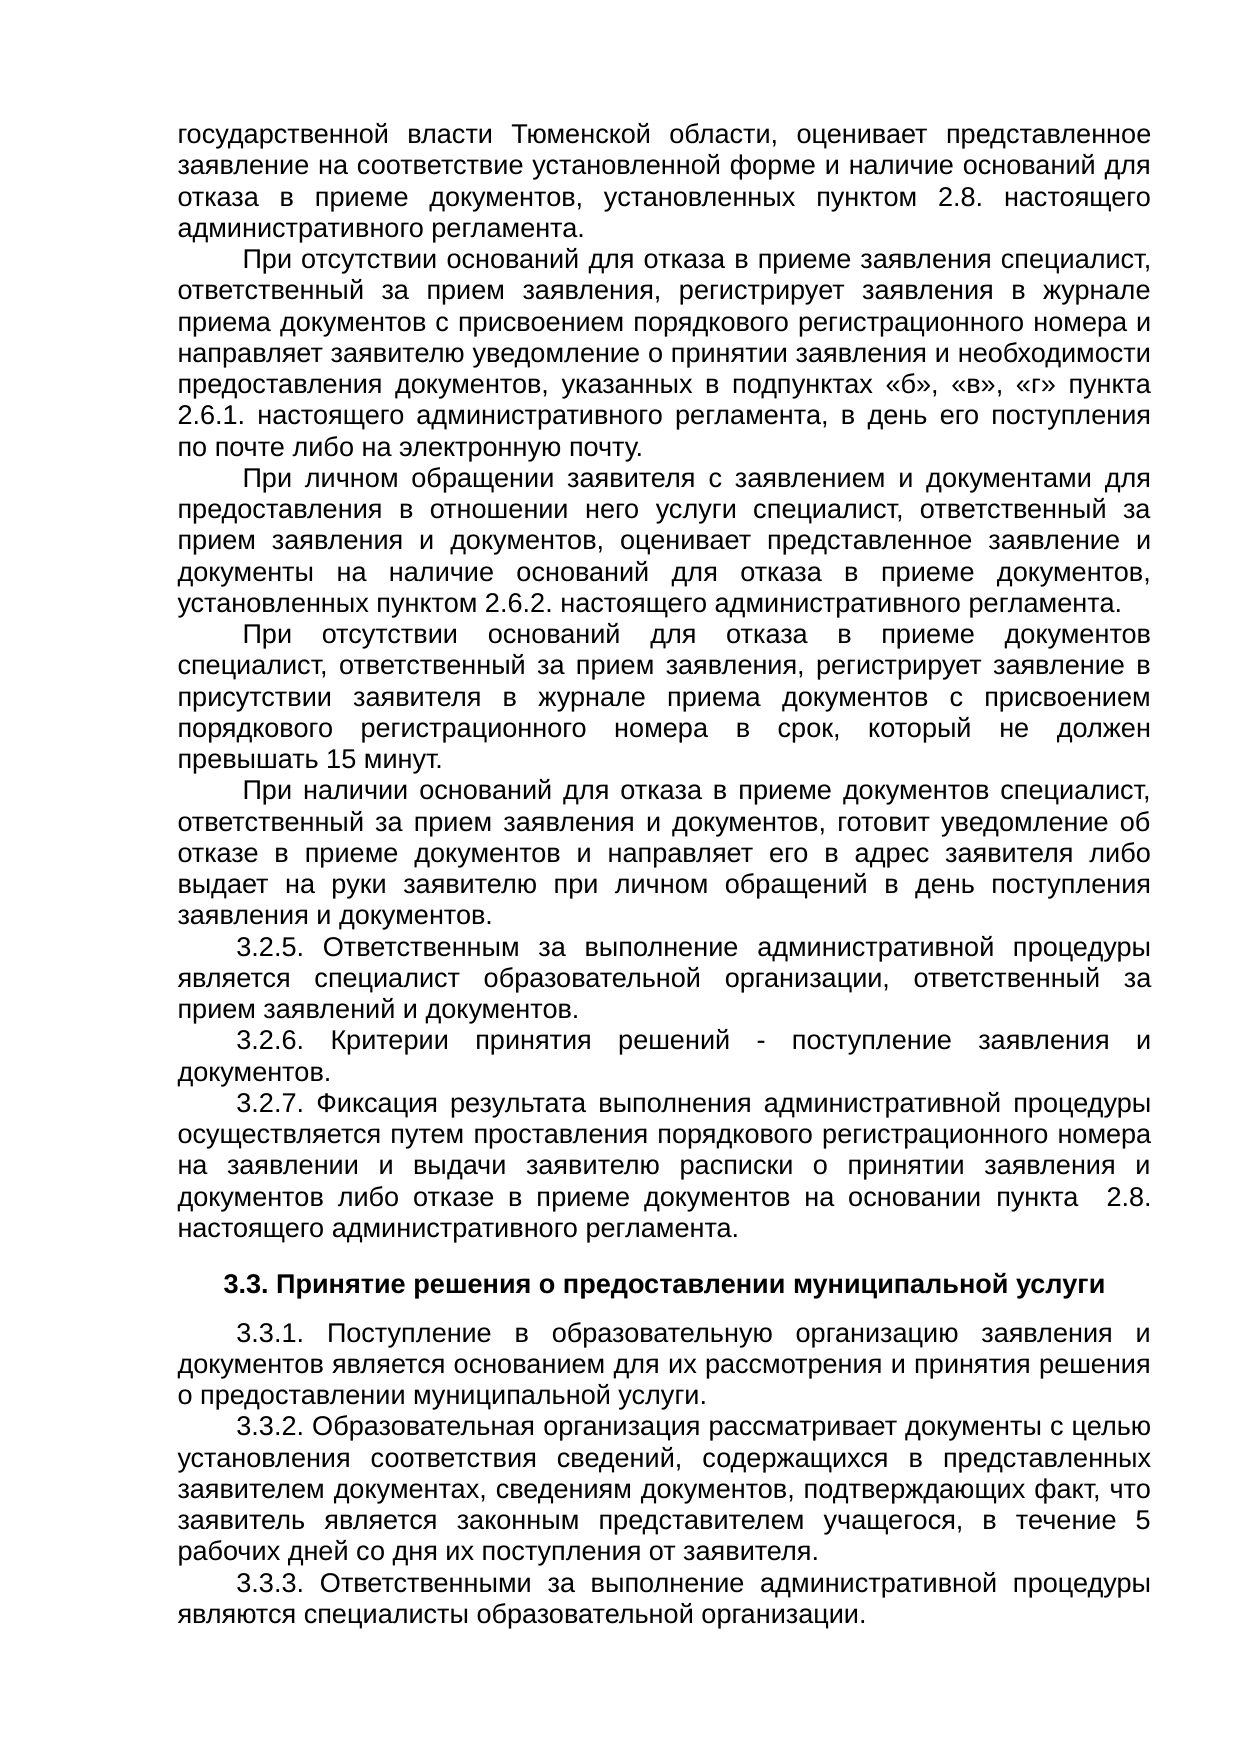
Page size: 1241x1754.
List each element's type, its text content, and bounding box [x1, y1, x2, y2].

text При наличии оснований для отказа в приеме документов специалист, ответственный за прием заявления и документов, готовит уведомление об отказе в приеме документов и направляет его в адрес заявителя либо выдает на руки заявителю при личном обращений в день поступления заявления и документов. [177, 774, 1152, 931]
text 3.3.2. Образовательная организация рассматривает документы с целью установления соответствия сведений, содержащихся в представленных заявителем документах, сведениям документов, подтверждающих факт, что заявитель является законным представителем учащегося, в течение 5 рабочих дней со дня их поступления от заявителя. [177, 1410, 1152, 1567]
text 3.3.3. Ответственными за выполнение административной процедуры являются специалисты образовательной организации. [177, 1567, 1152, 1629]
text 3.2.6. Критерии принятия решений - поступление заявления и документов. [177, 1024, 1152, 1087]
text При отсутствии оснований для отказа в приеме заявления специалист, ответственный за прием заявления, регистрирует заявления в журнале приема документов с присвоением порядкового регистрационного номера и направляет заявителю уведомление о принятии заявления и необходимости предоставления документов, указанных в подпунктах «б», «в», «г» пункта 2.6.1. настоящего административного регламента, в день его поступления по почте либо на электронную почту. [177, 243, 1152, 462]
text 3.3.1. Поступление в образовательную организацию заявления и документов является основанием для их рассмотрения и принятия решения о предоставлении муниципальной услуги. [177, 1317, 1152, 1410]
text 3.2.5. Ответственным за выполнение административной процедуры является специалист образовательной организации, ответственный за прием заявлений и документов. [177, 931, 1152, 1024]
text При отсутствии оснований для отказа в приеме документов специалист, ответственный за прием заявления, регистрирует заявление в присутствии заявителя в журнале приема документов с присвоением порядкового регистрационного номера в срок, который не должен превышать 15 минут. [177, 618, 1152, 774]
text При личном обращении заявителя с заявлением и документами для предоставления в отношении него услуги специалист, ответственный за прием заявления и документов, оценивает представленное заявление и документы на наличие оснований для отказа в приеме документов, установленных пунктом 2.6.2. настоящего административного регламента. [177, 462, 1152, 618]
text государственной власти Тюменской области, оценивает представленное заявление на соответствие установленной форме и наличие оснований для отказа в приеме документов, установленных пунктом 2.8. настоящего административного регламента. [177, 118, 1152, 243]
text 3.2.7. Фиксация результата выполнения административной процедуры осуществляется путем проставления порядкового регистрационного номера на заявлении и выдачи заявителю расписки о принятии заявления и документов либо отказе в приеме документов на основании пункта 2.8. настоящего административного регламента. [177, 1087, 1152, 1243]
subtitle 3.3. Принятие решения о предоставлении муниципальной услуги [177, 1268, 1152, 1299]
